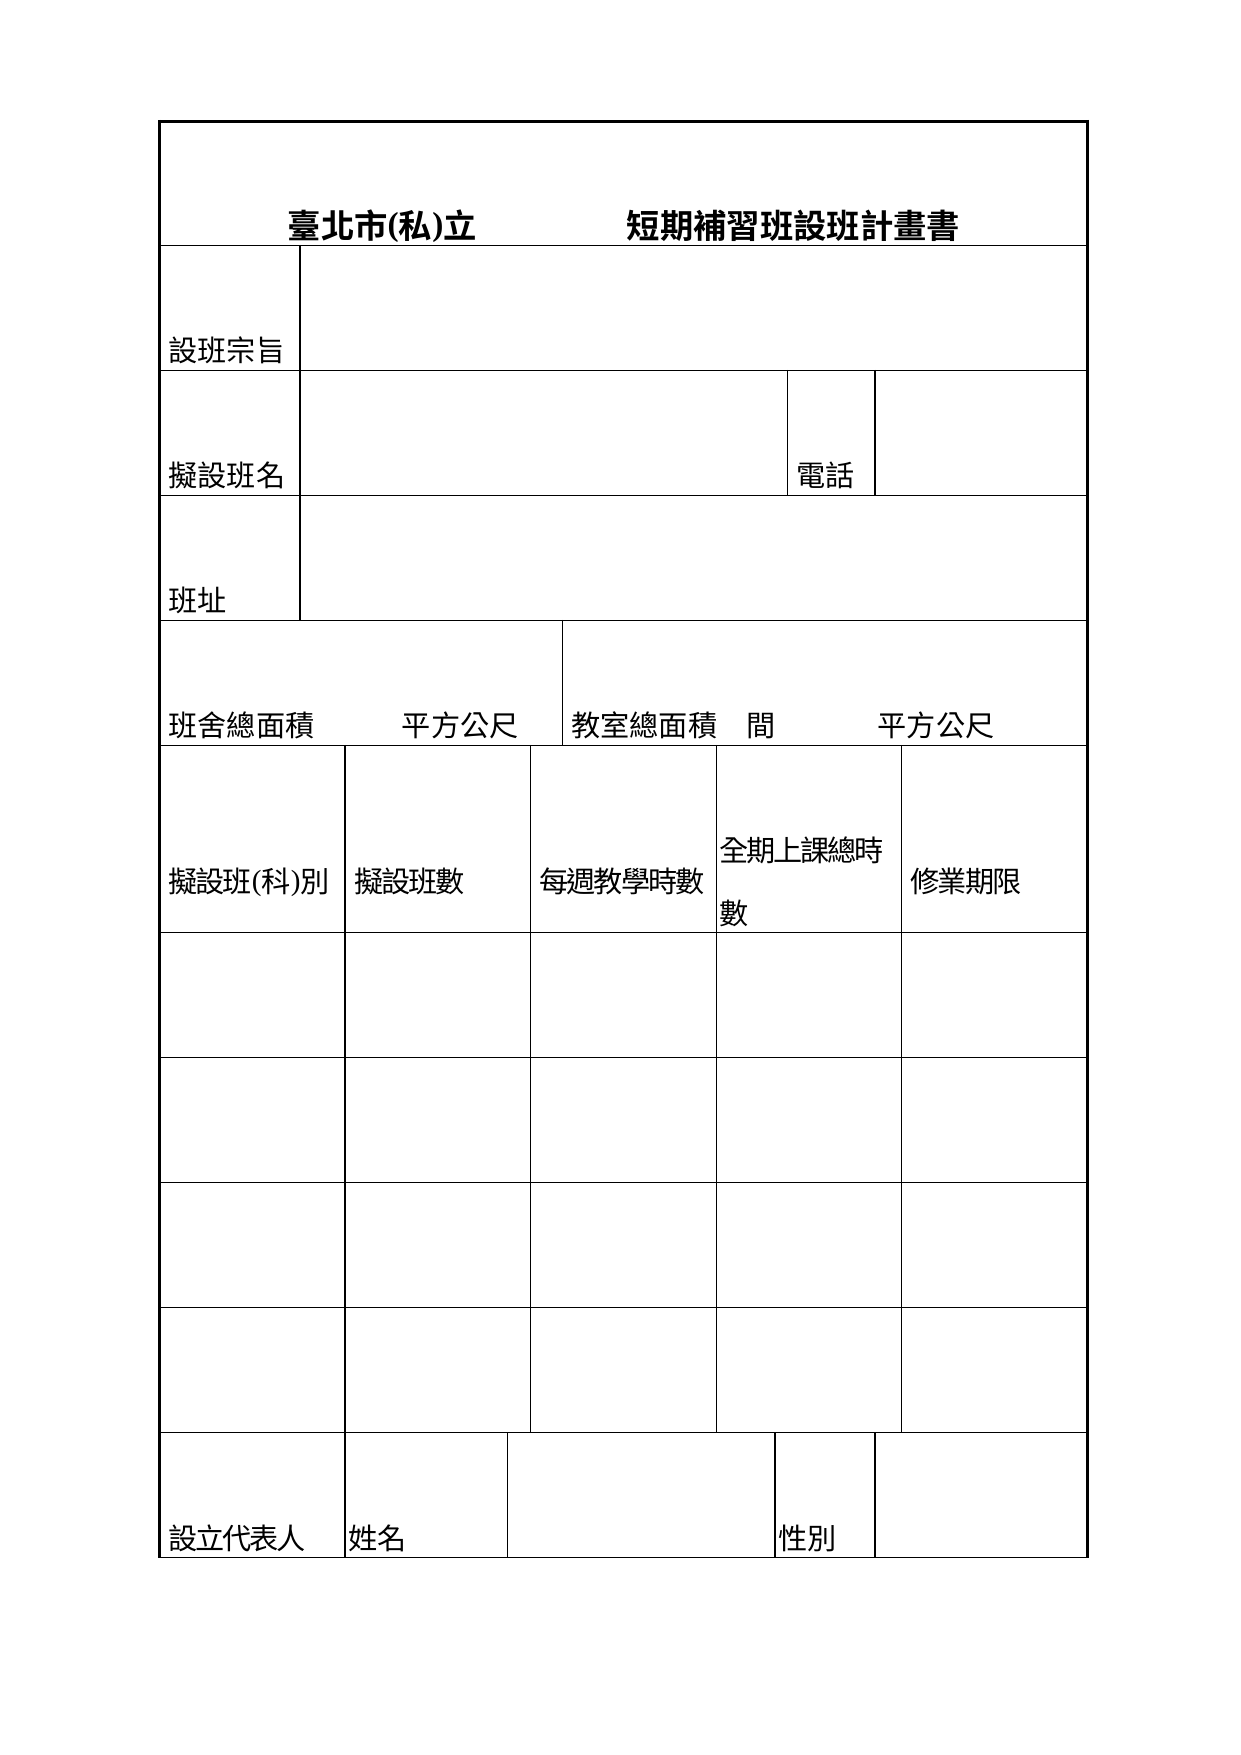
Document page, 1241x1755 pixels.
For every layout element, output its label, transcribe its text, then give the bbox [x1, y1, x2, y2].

table_cell 全期上課總時數 [717, 746, 901, 932]
table_cell [531, 1183, 716, 1307]
table_cell [301, 496, 1086, 620]
table_cell [346, 933, 530, 1057]
table_cell 教室總面積 間 平方公尺 [563, 621, 1086, 745]
table_cell [161, 1308, 344, 1432]
table_cell [346, 1308, 530, 1432]
table_cell [301, 371, 787, 495]
table_cell 性別 [776, 1433, 874, 1557]
table_cell 班舍總面積 平方公尺 [161, 621, 562, 745]
table_cell [161, 1183, 344, 1307]
table_cell [902, 1183, 1086, 1307]
table_cell 設班宗旨 [161, 246, 299, 370]
table_cell [531, 1308, 716, 1432]
table_cell [531, 1058, 716, 1182]
table_cell [717, 933, 901, 1057]
table_cell [902, 1058, 1086, 1182]
table_cell 擬設班(科)別 [161, 746, 344, 932]
table_cell [876, 1433, 1086, 1557]
table_cell [876, 371, 1086, 495]
table_cell [161, 933, 344, 1057]
table_cell [902, 933, 1086, 1057]
table_cell [346, 1183, 530, 1307]
table_cell [717, 1183, 901, 1307]
table_cell 擬設班數 [346, 746, 530, 932]
table_cell [161, 1058, 344, 1182]
table_header 臺北市(私)立 短期補習班設班計畫書 [161, 123, 1086, 245]
table_cell [346, 1058, 530, 1182]
table_cell 班址 [161, 496, 299, 620]
table_cell 修業期限 [902, 746, 1086, 932]
table_cell [508, 1433, 774, 1557]
table_cell 每週教學時數 [531, 746, 716, 932]
table_cell [902, 1308, 1086, 1432]
table_cell [301, 246, 1086, 370]
table_cell [717, 1308, 901, 1432]
table_cell [531, 933, 716, 1057]
table_cell 設立代表人 [161, 1433, 344, 1557]
table_cell 姓名 [346, 1433, 507, 1557]
table_cell 電話 [788, 371, 874, 495]
table_cell [717, 1058, 901, 1182]
table_cell 擬設班名 [161, 371, 299, 495]
